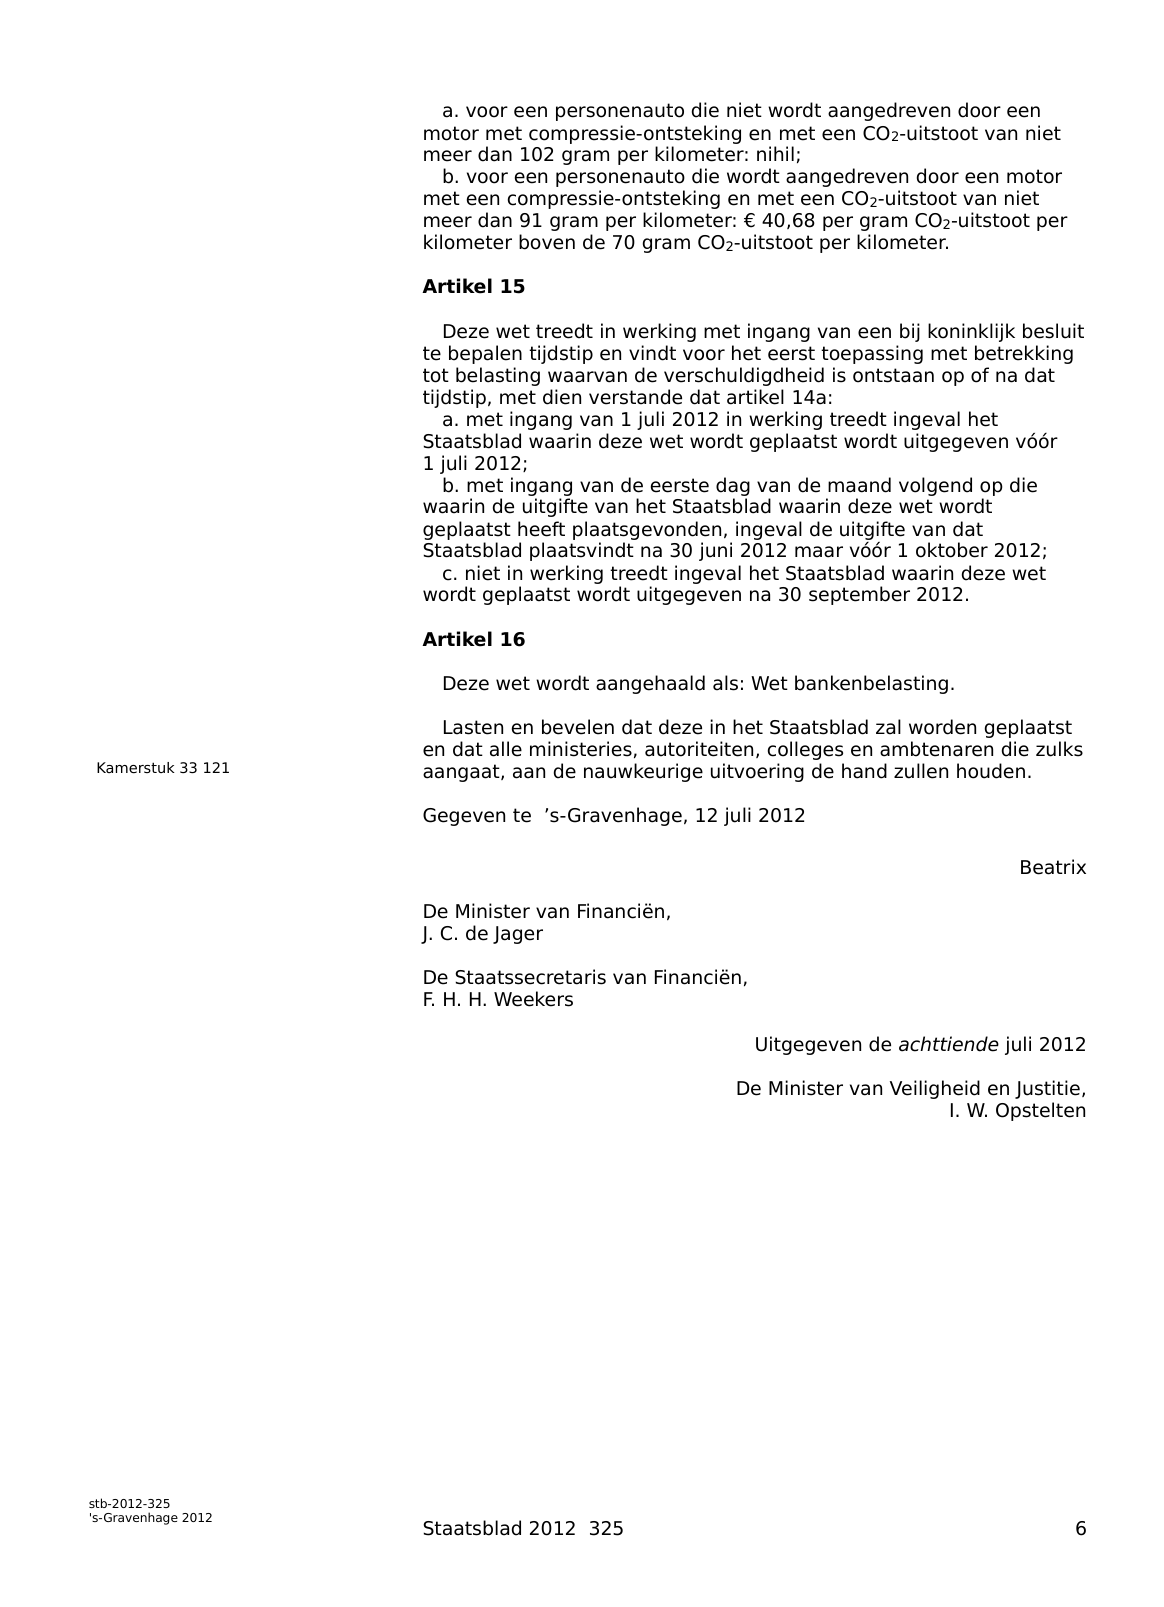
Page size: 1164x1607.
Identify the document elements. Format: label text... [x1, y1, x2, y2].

text De Minister van Financiën, J. C. de Jager [422, 901, 1087, 945]
text Lasten en bevelen dat deze in het Staatsblad zal worden geplaatst en dat alle ministeries, autoriteiten, colleges en ambtenaren die zulks aangaat, aan de nauwkeurige uitvoering de hand zullen houden. [422, 717, 1087, 783]
subtitle Artikel 16 [422, 628, 1087, 651]
text 's-Gravenhage 2012 [88, 1511, 323, 1525]
text Deze wet treedt in werking met ingang van een bij koninklijk besluit te bepalen tijdstip en vindt voor het eerst toepassing met betrekking tot belasting waarvan de verschuldigdheid is ontstaan op of na dat tijdstip, met dien verstande dat artikel 14a: [422, 321, 1087, 408]
text De Staatssecretaris van Financiën, F. H. H. Weekers [422, 967, 1087, 1011]
text b. met ingang van de eerste dag van de maand volgend op die waarin de uitgifte van het Staatsblad waarin deze wet wordt geplaatst heeft plaatsgevonden, ingeval de uitgifte van dat Staatsblad plaatsvindt na 30 juni 2012 maar vóór 1 oktober 2012; [422, 474, 1087, 562]
text c. niet in werking treedt ingeval het Staatsblad waarin deze wet wordt geplaatst wordt uitgegeven na 30 september 2012. [422, 562, 1087, 606]
text De Minister van Veiligheid en Justitie, I. W. Opstelten [422, 1078, 1087, 1122]
text Kamerstuk 33 121 [77, 760, 396, 777]
subtitle Artikel 15 [422, 276, 1087, 298]
text Uitgegeven de achttiende juli 2012 [422, 1033, 1087, 1055]
text Deze wet wordt aangehaald als: Wet bankenbelasting. [422, 673, 1087, 695]
text Gegeven te ’s-Gravenhage, 12 juli 2012 [422, 805, 1087, 827]
text b. voor een personenauto die wordt aangedreven door een motor met een compressie-ontsteking en met een CO2-uitstoot van niet meer dan 91 gram per kilometer: € 40,68 per gram CO2-uitstoot per kilometer boven de 70 gram CO2-uitstoot per kilometer. [422, 166, 1087, 254]
text Beatrix [422, 857, 1087, 879]
text a. met ingang van 1 juli 2012 in werking treedt ingeval het Staatsblad waarin deze wet wordt geplaatst wordt uitgegeven vóór 1 juli 2012; [422, 408, 1087, 474]
text a. voor een personenauto die niet wordt aangedreven door een motor met compressie-ontsteking en met een CO2-uitstoot van niet meer dan 102 gram per kilometer: nihil; [422, 100, 1087, 166]
text stb-2012-325 [88, 1497, 323, 1511]
